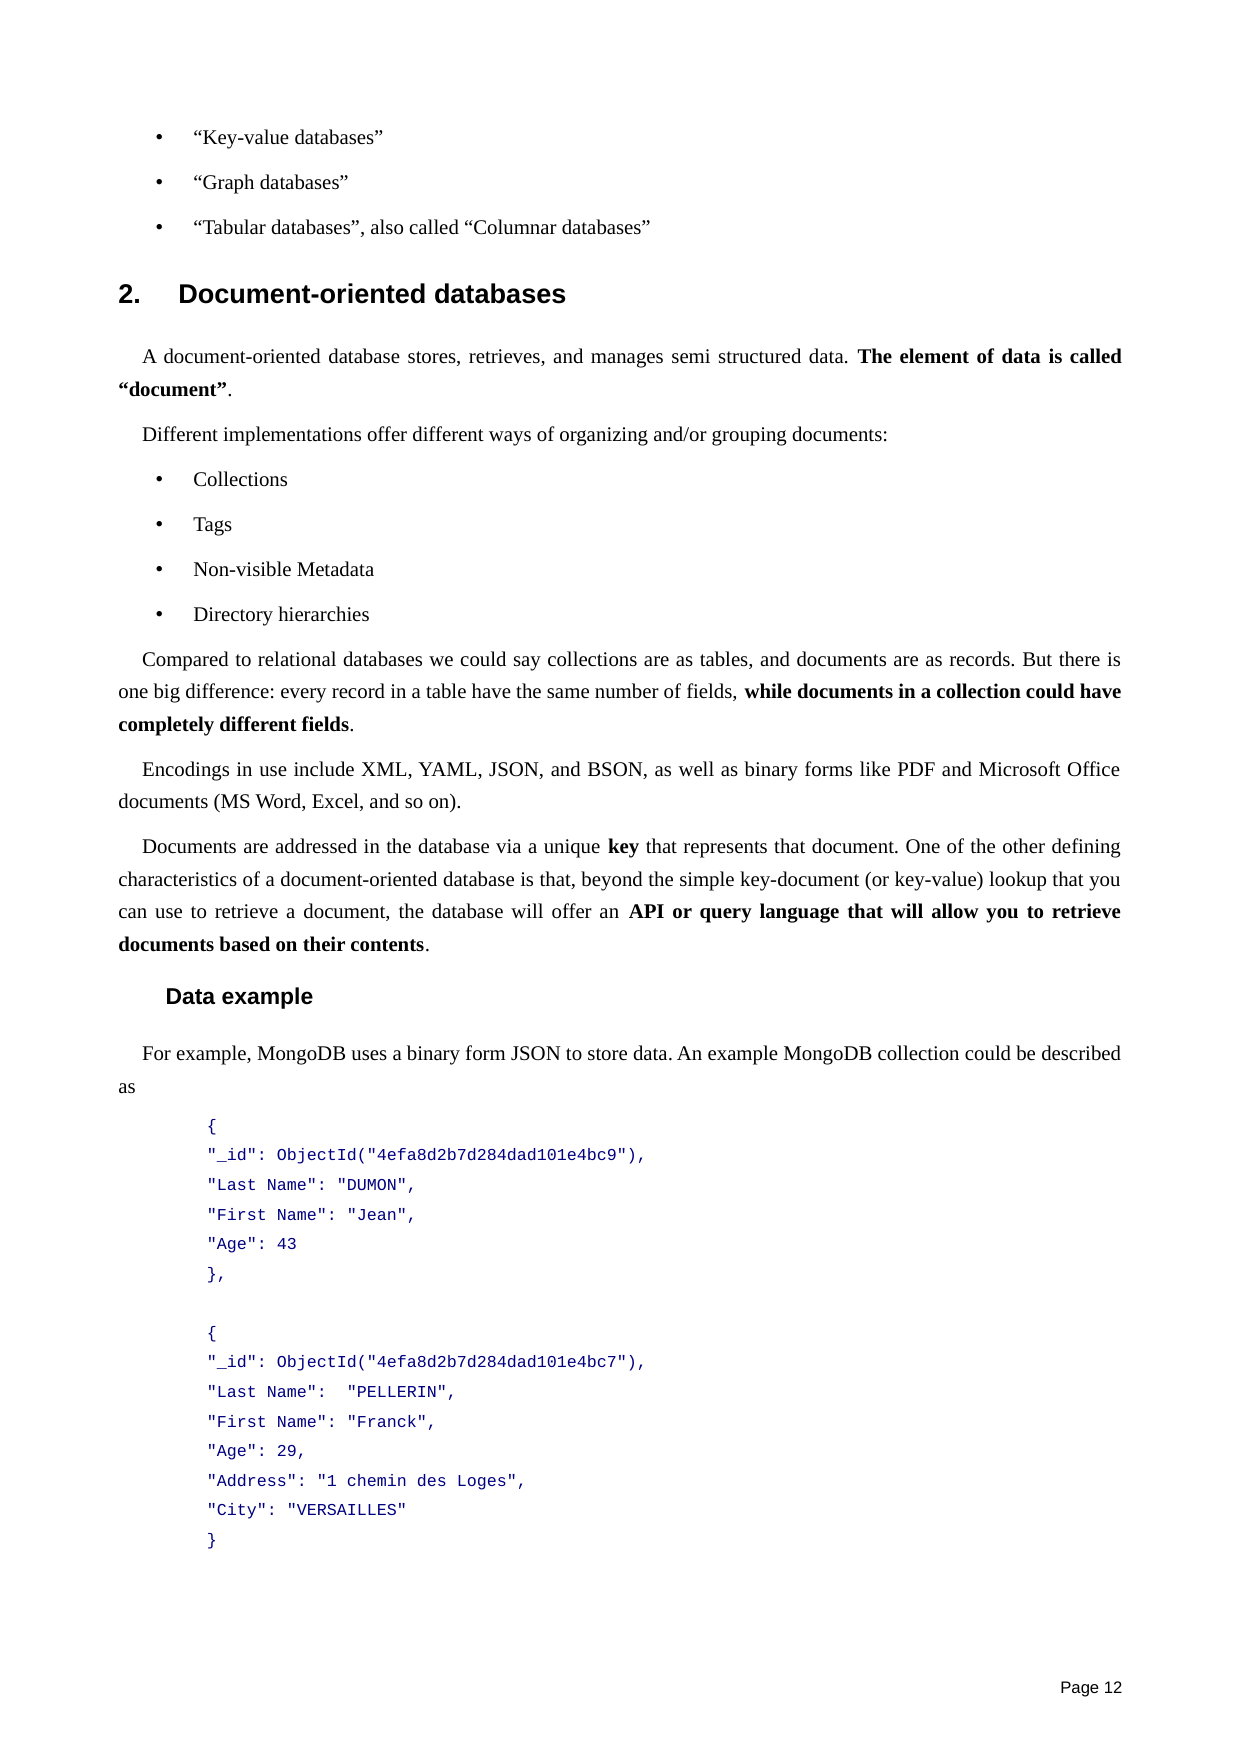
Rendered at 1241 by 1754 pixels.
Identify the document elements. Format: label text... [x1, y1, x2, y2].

text Different implementations offer different ways of organizing and/or grouping documents: [118, 415, 1122, 447]
text Compared to relational databases we could say collections are as tables, and documents are as records. But there is one big difference: every record in a table have the same number of fields, while documents in a collection could have completely different fields. [118, 640, 1122, 737]
text "First Name": "Jean", [207, 1201, 1122, 1225]
text "Age": 43 [207, 1231, 1122, 1254]
list Collections [156, 460, 1122, 492]
text "City": "VERSAILLES" [207, 1497, 1122, 1521]
text } [207, 1527, 1122, 1550]
text { [207, 1319, 1122, 1343]
text For example, MongoDB uses a binary form JSON to store data. An example MongoDB collection could be described as [118, 1035, 1122, 1100]
text "_id": ObjectId("4efa8d2b7d284dad101e4bc9"), [207, 1142, 1122, 1166]
list Non-visible Metadata [156, 550, 1122, 582]
subtitle Document-oriented databases [118, 278, 1122, 309]
text "Last Name": "DUMON", [207, 1172, 1122, 1195]
list “Tabular databases”, also called “Columnar databases” [156, 208, 1122, 241]
text Documents are addressed in the database via a unique key that represents that document. One of the other defining characteristics of a document-oriented database is that, beyond the simple key-document (or key-value) lookup that you can use to retrieve a document, the database will offer an API or query language that will allow you to retrieve documents based on their contents. [118, 827, 1122, 957]
text "First Name": "Franck", [207, 1408, 1122, 1432]
text A document-oriented database stores, retrieves, and manages semi structured data. The element of data is called “document”. [118, 337, 1122, 402]
text "Last Name": "PELLERIN", [207, 1379, 1122, 1402]
text { [207, 1112, 1122, 1136]
subtitle Data example [165, 983, 1122, 1009]
text "Age": 29, [207, 1438, 1122, 1461]
list “Key-value databases” [156, 118, 1122, 151]
text Encodings in use include XML, YAML, JSON, and BSON, as well as binary forms like PDF and Microsoft Office documents (MS Word, Excel, and so on). [118, 750, 1122, 815]
text "Address": "1 chemin des Loges", [207, 1467, 1122, 1491]
list “Graph databases” [156, 163, 1122, 196]
list Directory hierarchies [156, 595, 1122, 627]
text "_id": ObjectId("4efa8d2b7d284dad101e4bc7"), [207, 1349, 1122, 1373]
list Tags [156, 505, 1122, 537]
text }, [207, 1260, 1122, 1284]
